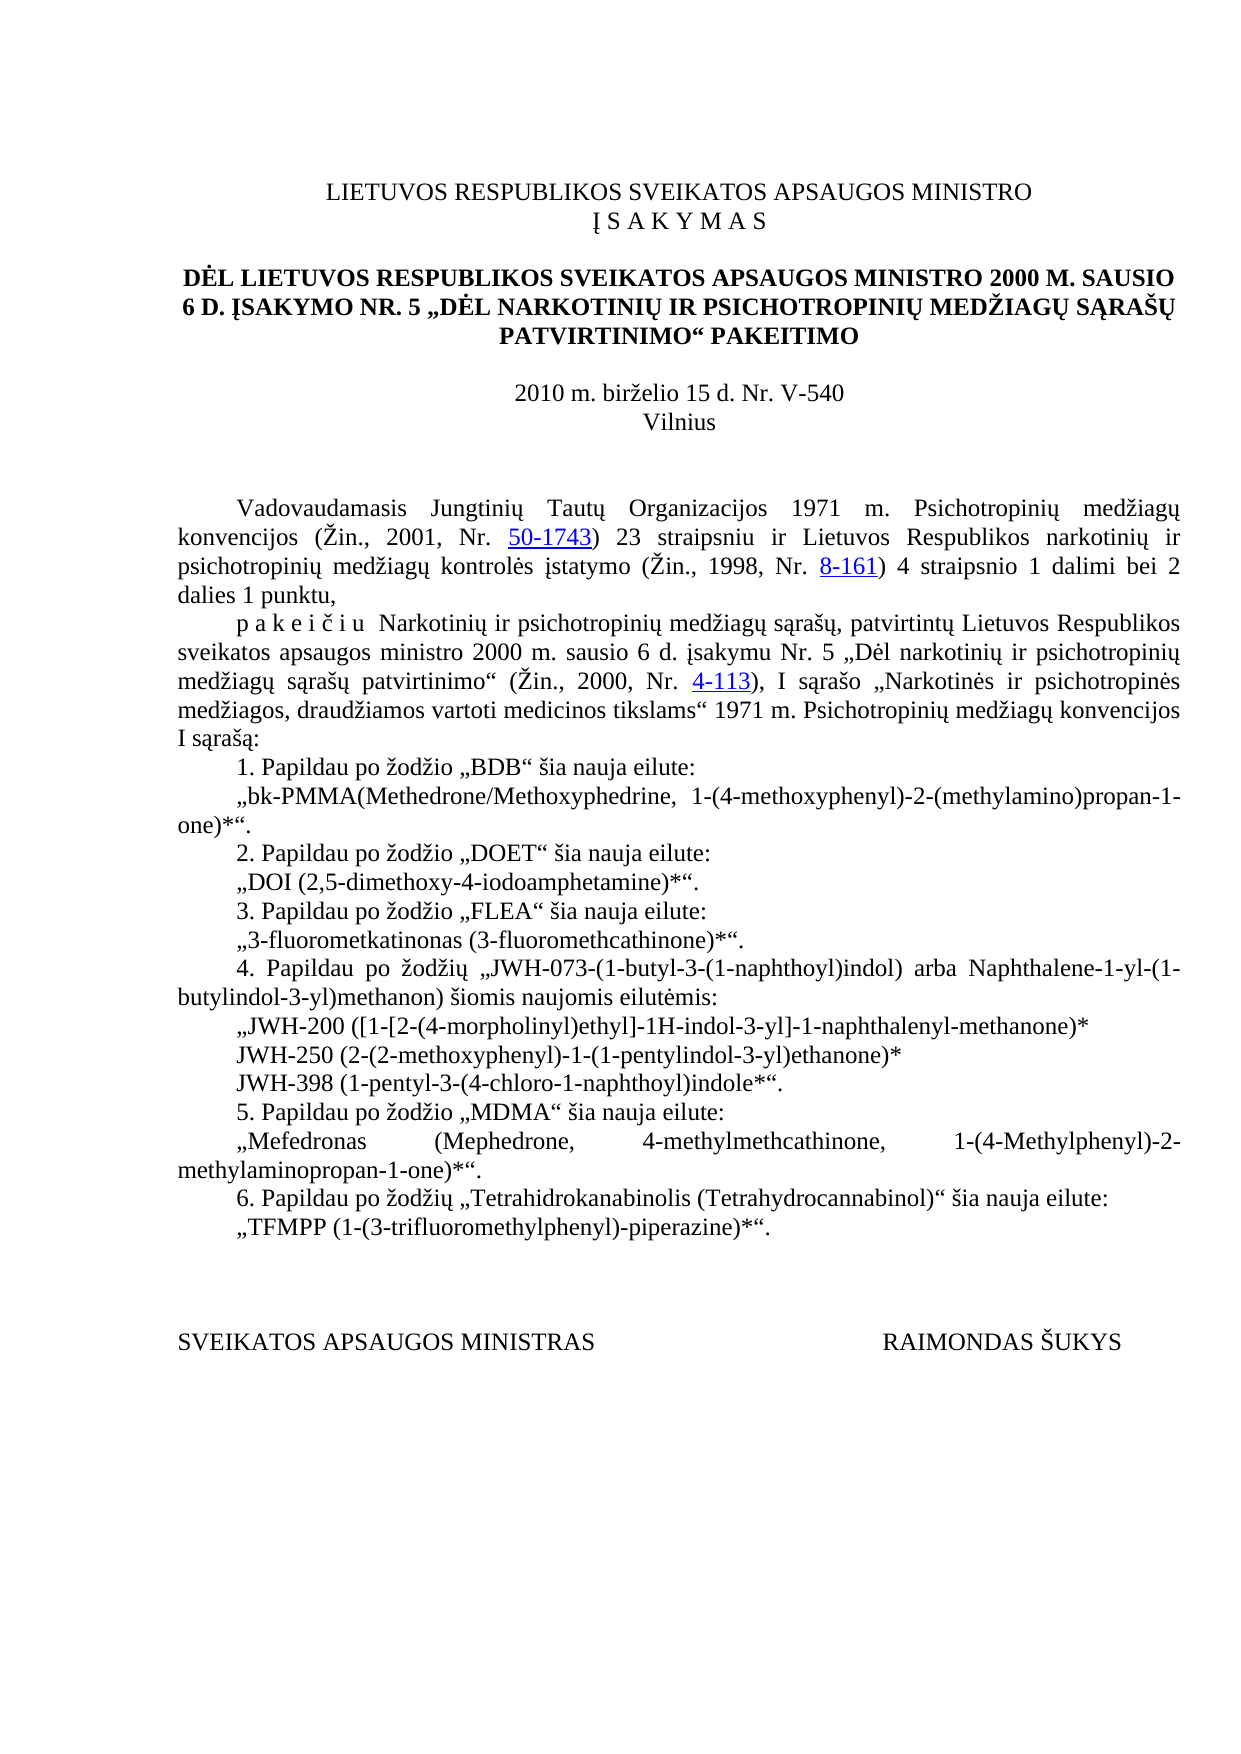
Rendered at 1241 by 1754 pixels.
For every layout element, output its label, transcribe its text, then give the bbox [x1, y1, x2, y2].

text „JWH-200 ([1-[2-(4-morpholinyl)ethyl]-1H-indol-3-yl]-1-naphthalenyl-methanone)* [177, 1011, 1181, 1040]
text „Mefedronas (Mephedrone, 4-methylmethcathinone, 1-(4-Methylphenyl)-2-methylaminopropan-1-one)*“. [177, 1126, 1181, 1183]
text DĖL LIETUVOS RESPUBLIKOS SVEIKATOS APSAUGOS MINISTRO 2000 M. SAUSIO 6 D. ĮSAKYMO Nr. 5 „DĖL NARKOTINIŲ IR PSICHOTROPINIŲ MEDŽIAGŲ SĄRAŠŲ PATVIRTINIMO“ PAKEITIMO [177, 263, 1181, 350]
text Vadovaudamasis Jungtinių Tautų Organizacijos 1971 m. Psichotropinių medžiagų konvencijos (Žin., 2001, Nr. 50-1743) 23 straipsniu ir Lietuvos Respublikos narkotinių ir psichotropinių medžiagų kontrolės įstatymo (Žin., 1998, Nr. 8-161) 4 straipsnio 1 dalimi bei 2 dalies 1 punktu, [177, 493, 1181, 608]
text 6. Papildau po žodžių „Tetrahidrokanabinolis (Tetrahydrocannabinol)“ šia nauja eilute: [177, 1183, 1181, 1212]
text ĮSAKYMAS [177, 206, 1181, 235]
text 3. Papildau po žodžio „FLEA“ šia nauja eilute: [177, 896, 1181, 925]
text JWH-398 (1-pentyl-3-(4-chloro-1-naphthoyl)indole*“. [177, 1068, 1181, 1097]
text „DOI (2,5-dimethoxy-4-iodoamphetamine)*“. [177, 867, 1181, 896]
text Vilnius [177, 407, 1181, 436]
text „3-fluorometkatinonas (3-fluoromethcathinone)*“. [177, 925, 1181, 953]
text 5. Papildau po žodžio „MDMA“ šia nauja eilute: [177, 1097, 1181, 1126]
text 1. Papildau po žodžio „BDB“ šia nauja eilute: [177, 752, 1181, 781]
text „TFMPP (1-(3-trifluoromethylphenyl)-piperazine)*“. [177, 1212, 1181, 1241]
text 4. Papildau po žodžių „JWH-073-(1-butyl-3-(1-naphthoyl)indol) arba Naphthalene-1-yl-(1-butylindol-3-yl)methanon) šiomis naujomis eilutėmis: [177, 953, 1181, 1011]
text 2. Papildau po žodžio „DOET“ šia nauja eilute: [177, 838, 1181, 867]
text „bk-PMMA(Methedrone/Methoxyphedrine, 1-(4-methoxyphenyl)-2-(methylamino)propan-1-one)*“. [177, 781, 1181, 838]
text JWH-250 (2-(2-methoxyphenyl)-1-(1-pentylindol-3-yl)ethanone)* [177, 1040, 1181, 1068]
text 2010 m. birželio 15 d. Nr. V-540 [177, 378, 1181, 407]
text SVEIKATOS APSAUGOS MINISTRAS RAIMONDAS ŠUKYS [177, 1327, 1181, 1356]
text LIETUVOS RESPUBLIKOS SVEIKATOS APSAUGOS MINISTRO [177, 177, 1181, 206]
text pakeičiu Narkotinių ir psichotropinių medžiagų sąrašų, patvirtintų Lietuvos Respublikos sveikatos apsaugos ministro 2000 m. sausio 6 d. įsakymu Nr. 5 „Dėl narkotinių ir psichotropinių medžiagų sąrašų patvirtinimo“ (Žin., 2000, Nr. 4-113), I sąrašo „Narkotinės ir psichotropinės medžiagos, draudžiamos vartoti medicinos tikslams“ 1971 m. Psichotropinių medžiagų konvencijos I sąrašą: [177, 608, 1181, 752]
